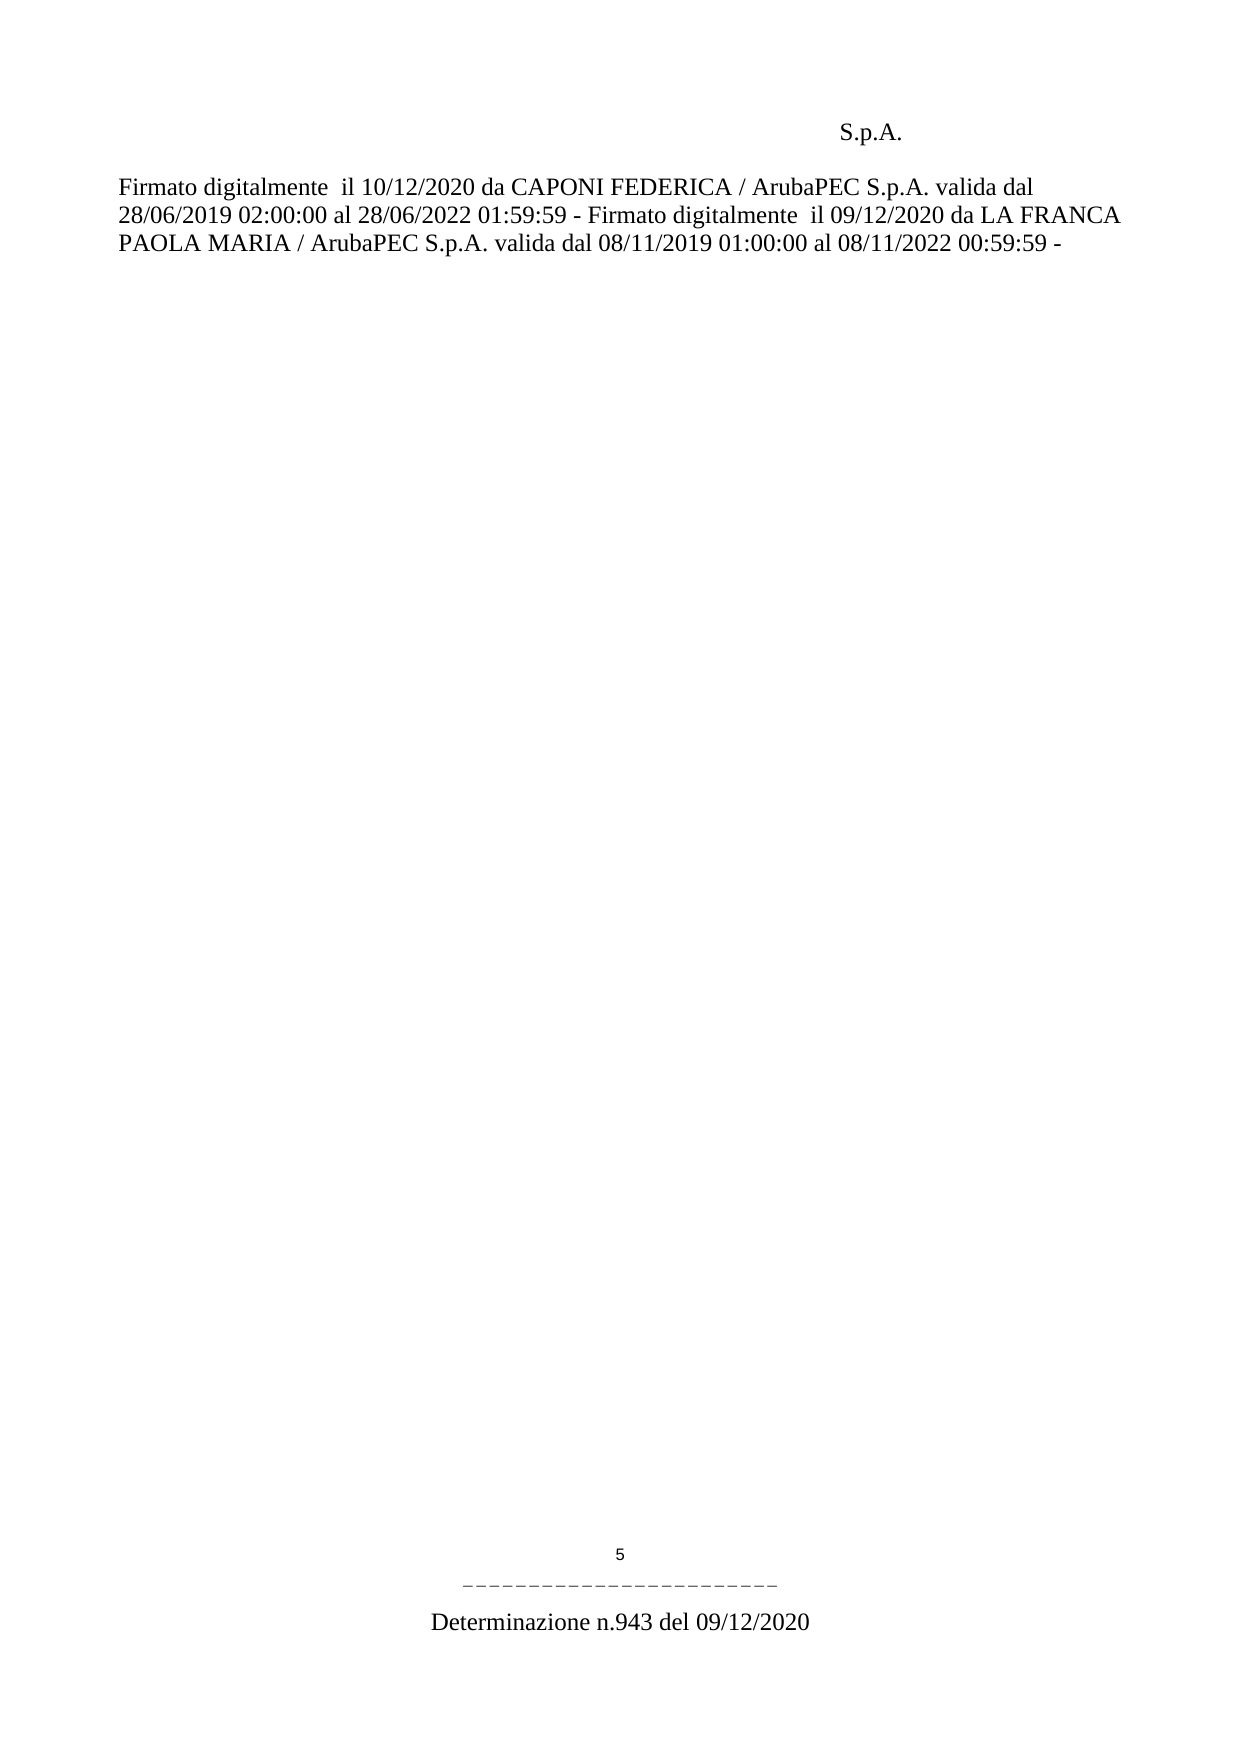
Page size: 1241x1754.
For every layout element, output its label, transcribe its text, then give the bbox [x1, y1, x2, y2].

text Firmato digitalmente il 10/12/2020 da CAPONI FEDERICA / ArubaPEC S.p.A. valida dal 28/06/2019 02:00:00 al 28/06/2022 01:59:59 - Firmato digitalmente il 09/12/2020 da LA FRANCA PAOLA MARIA / ArubaPEC S.p.A. valida dal 08/11/2019 01:00:00 al 08/11/2022 00:59:59 - [118, 173, 1122, 257]
table_header [118, 118, 620, 146]
table_header S.p.A. [620, 118, 1122, 146]
